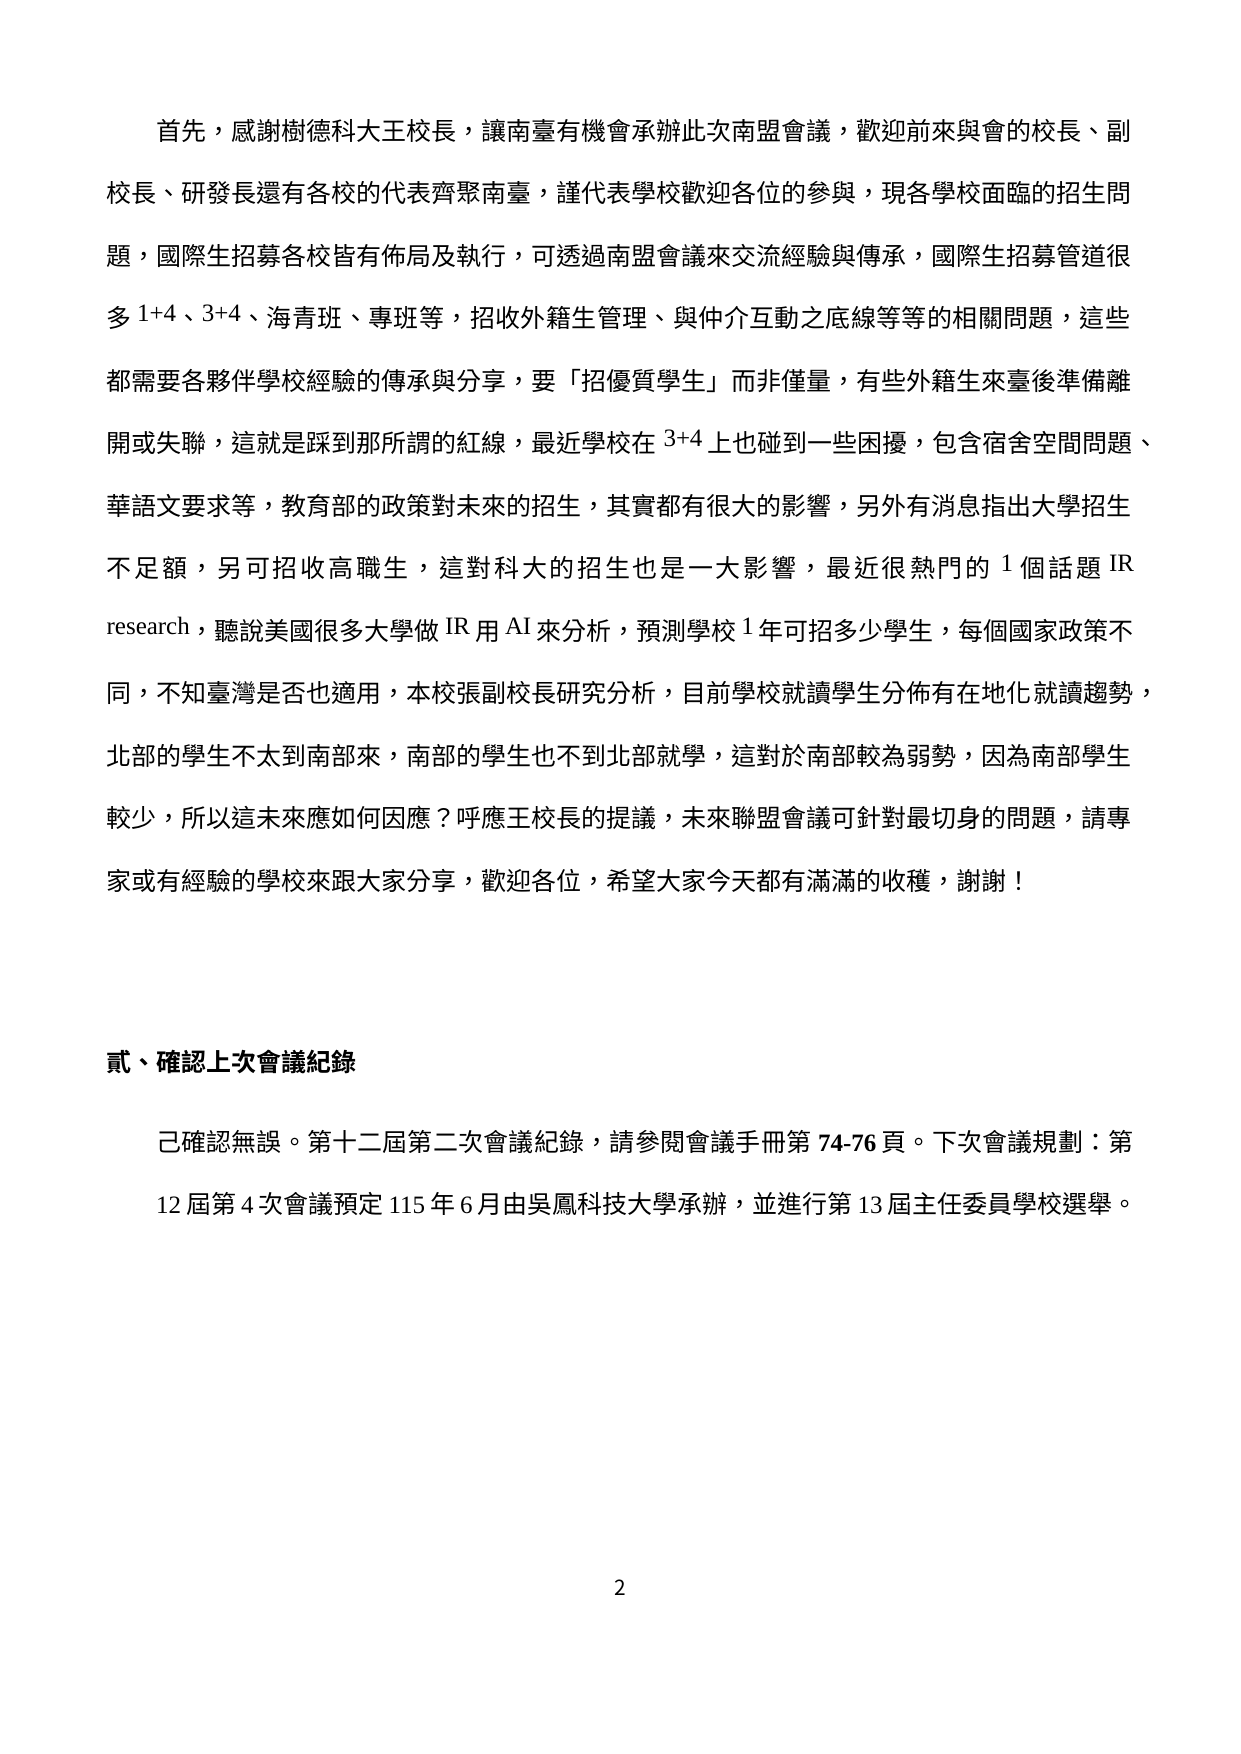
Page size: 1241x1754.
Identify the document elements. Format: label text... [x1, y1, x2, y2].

text 首先，感謝樹德科大王校長，讓南臺有機會承辦此次南盟會議，歡迎前來與會的校長、副校長、研發長還有各校的代表齊聚南臺，謹代表學校歡迎各位的參與，現各學校面臨的招生問題，國際生招募各校皆有佈局及執行，可透過南盟會議來交流經驗與傳承，國際生招募管道很多1+4、3+4、海青班、專班等，招收外籍生管理、與仲介互動之底線等等的相關問題，這些都需要各夥伴學校經驗的傳承與分享，要「招優質學生」而非僅量，有些外籍生來臺後準備離開或失聯，這就是踩到那所謂的紅線，最近學校在3+4上也碰到一些困擾，包含宿舍空間問題、華語文要求等，教育部的政策對未來的招生，其實都有很大的影響，另外有消息指出大學招生不足額，另可招收高職生，這對科大的招生也是一大影響，最近很熱門的1個話題IR research，聽說美國很多大學做IR用AI來分析，預測學校1年可招多少學生，每個國家政策不同，不知臺灣是否也適用，本校張副校長研究分析，目前學校就讀學生分佈有在地化就讀趨勢，北部的學生不太到南部來，南部的學生也不到北部就學，這對於南部較為弱勢，因為南部學生較少，所以這未來應如何因應？呼應王校長的提議，未來聯盟會議可針對最切身的問題，請專家或有經驗的學校來跟大家分享，歡迎各位，希望大家今天都有滿滿的收穫，謝謝！ [106, 111, 1134, 923]
text 己確認無誤。第十二屆第二次會議紀錄，請參閱會議手冊第74-76頁。下次會議規劃：第12屆第4次會議預定115年6月由吳鳳科技大學承辦，並進行第13屆主任委員學校選舉。 [156, 1098, 1134, 1223]
text 貳、確認上次會議紀錄 [106, 1019, 1134, 1082]
